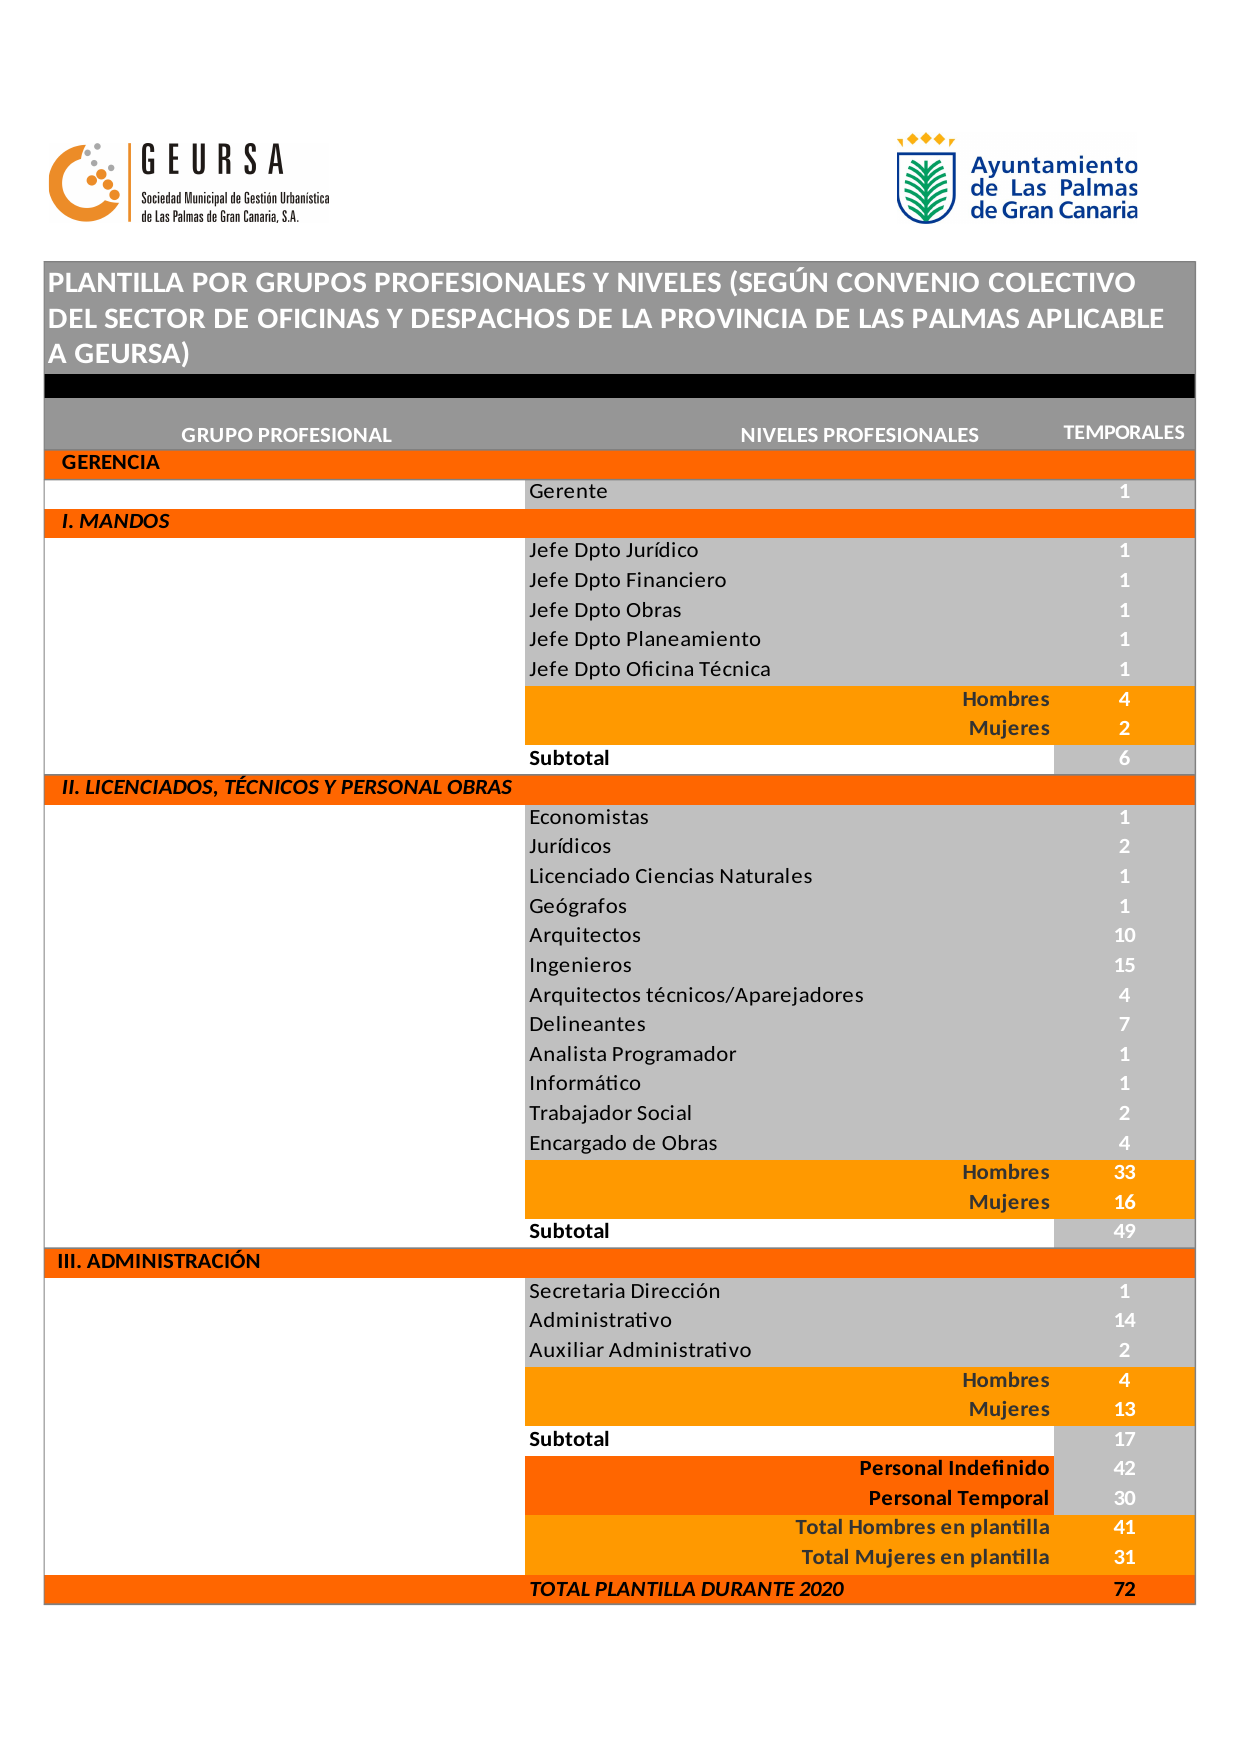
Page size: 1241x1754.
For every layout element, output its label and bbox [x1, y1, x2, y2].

picture [48, 143, 329, 223]
picture [897, 132, 1138, 224]
